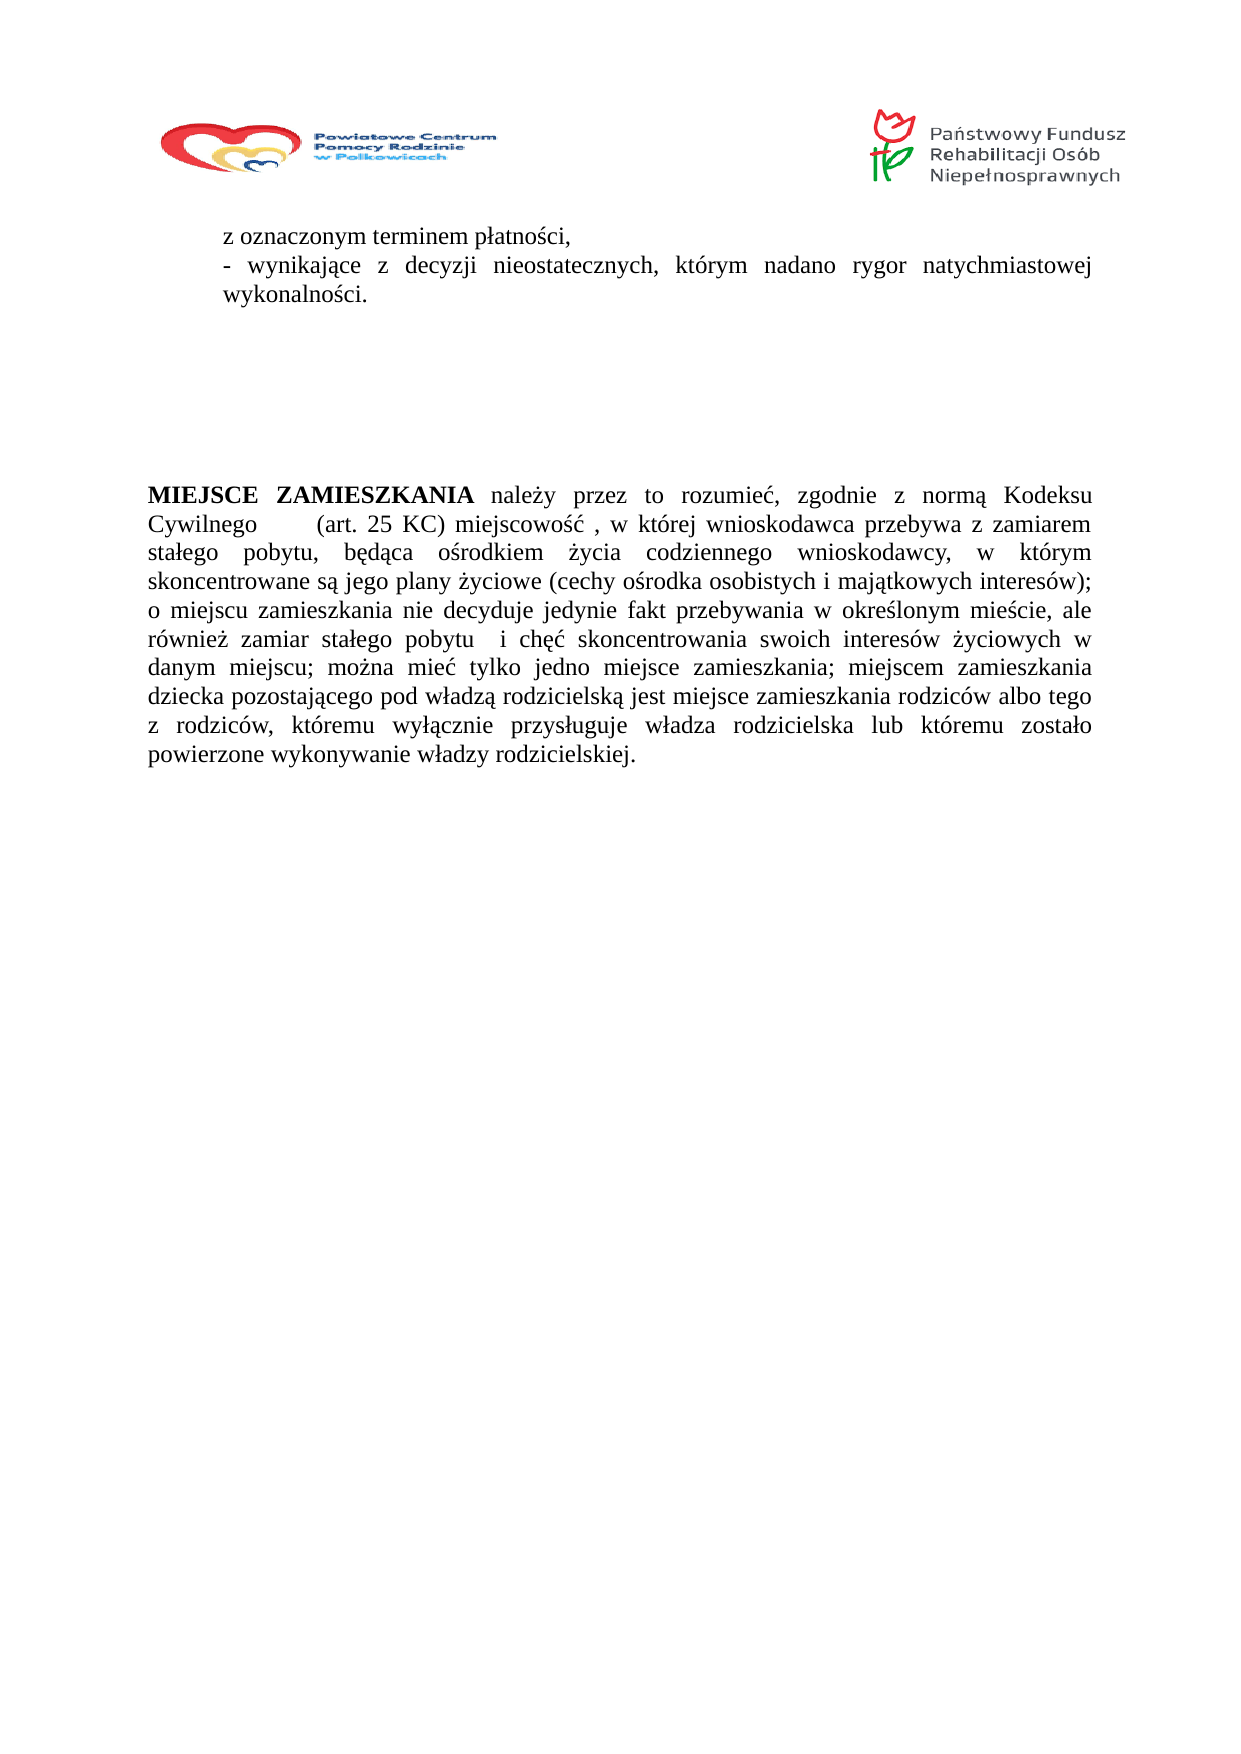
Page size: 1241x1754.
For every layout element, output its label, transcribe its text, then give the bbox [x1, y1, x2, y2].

picture [147, 73, 500, 222]
text MIEJSCE ZAMIESZKANIA należy przez to rozumieć, zgodnie z normą Kodeksu Cywilnego (art. 25 KC) miejscowość , w której wnioskodawca przebywa z zamiarem stałego pobytu, będąca ośrodkiem życia codziennego wnioskodawcy, w którym skoncentrowane są jego plany życiowe (cechy ośrodka osobistych i majątkowych interesów); o miejscu zamieszkania nie decyduje jedynie fakt przebywania w określonym mieście, ale również zamiar stałego pobytu i chęć skoncentrowania swoich interesów życiowych w danym miejscu; można mieć tylko jedno miejsce zamieszkania; miejscem zamieszkania dziecka pozostającego pod władzą rodzicielską jest miejsce zamieszkania rodziców albo tego z rodziców, któremu wyłącznie przysługuje władza rodzicielska lub któremu zostało powierzone wykonywanie władzy rodzicielskiej. [148, 480, 1093, 767]
picture [825, 75, 1171, 219]
list z oznaczonym terminem płatności, [223, 221, 1093, 250]
list - wynikające z decyzji nieostatecznych, którym nadano rygor natychmiastowej wykonalności. [223, 250, 1093, 307]
